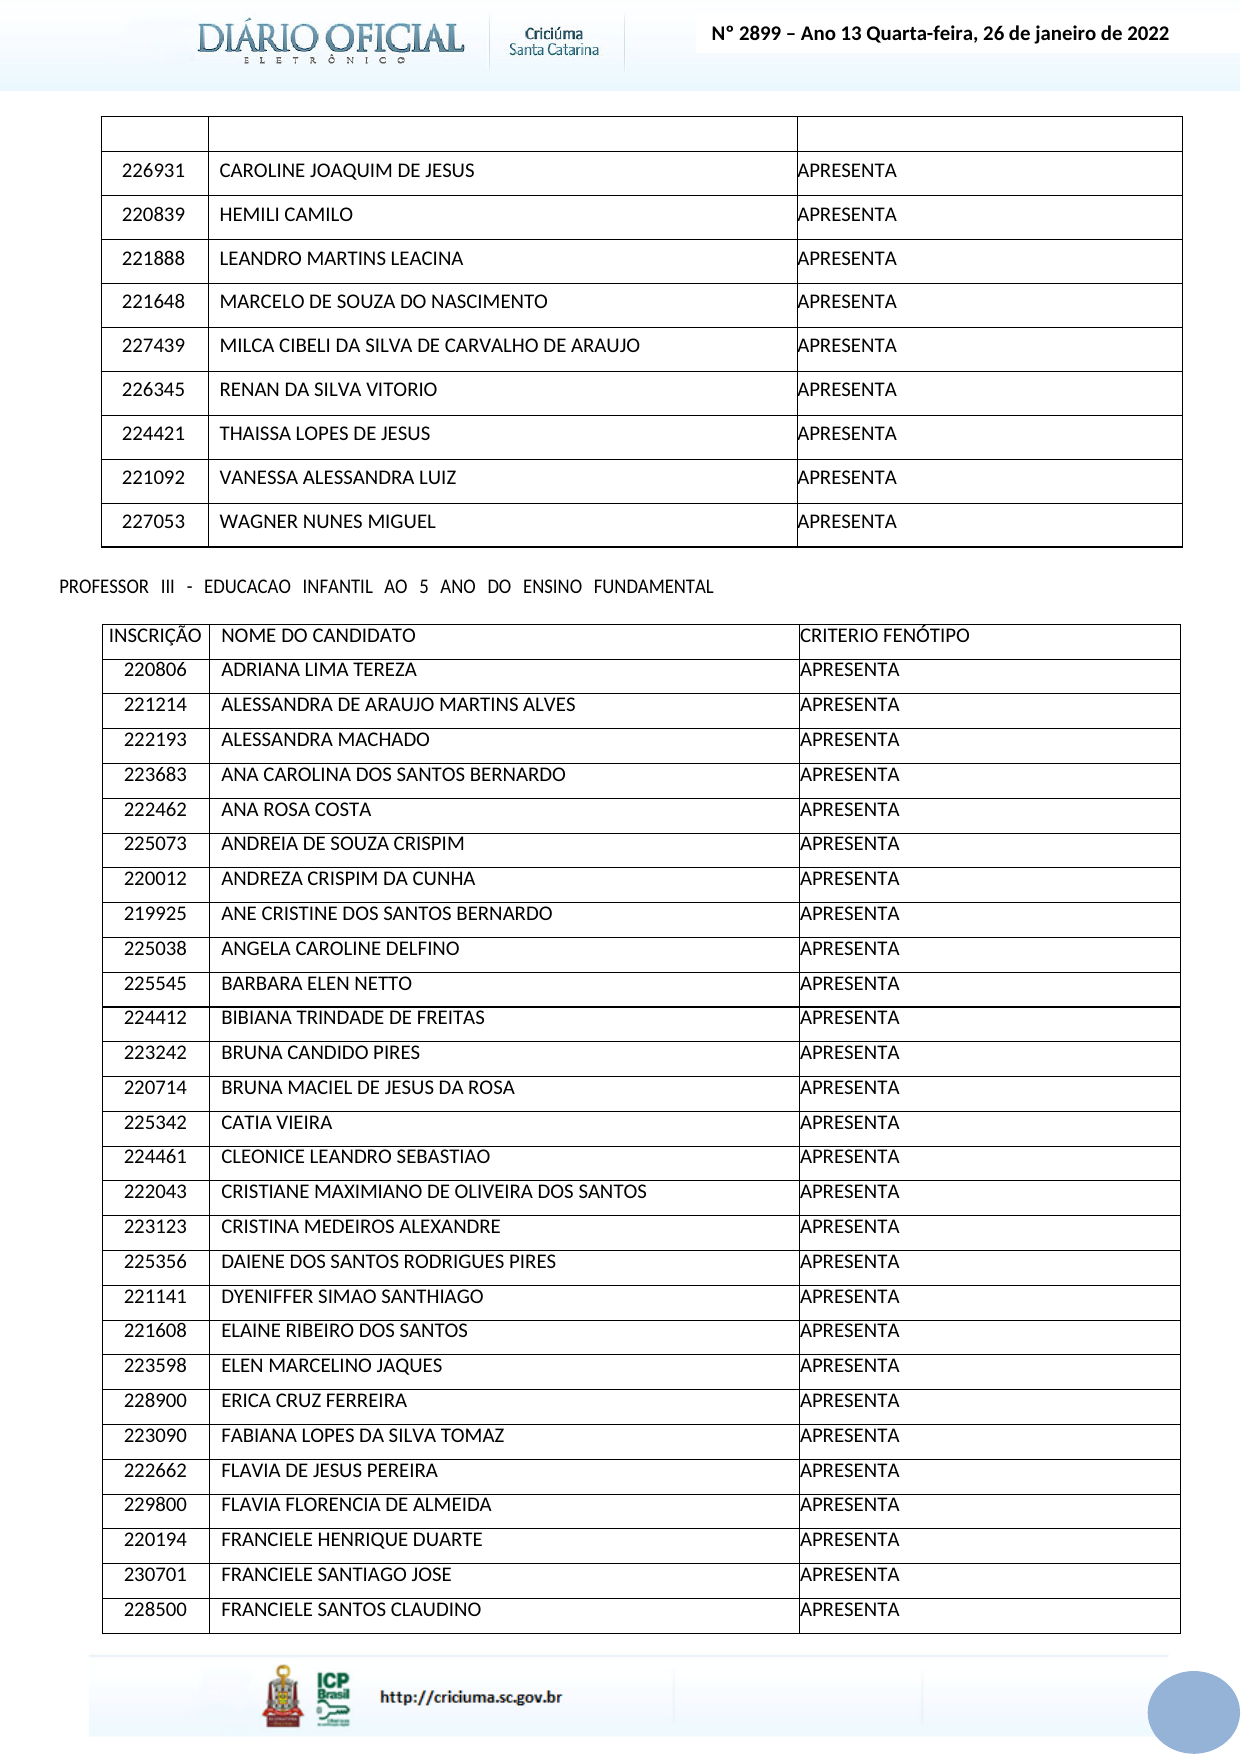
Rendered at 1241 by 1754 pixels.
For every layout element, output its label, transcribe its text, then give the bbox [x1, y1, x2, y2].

table_cell DYENIFFER SIMAO SANTHIAGO [210, 1286, 799, 1319]
table_cell APRESENTA [800, 1355, 1180, 1389]
table_cell APRESENTA [800, 1564, 1180, 1598]
table_cell APRESENTA [798, 328, 1182, 371]
table_cell ANA ROSA COSTA [210, 799, 799, 832]
table_cell 228500 [103, 1599, 209, 1633]
table_cell 225038 [103, 938, 209, 972]
table_cell 230701 [103, 1564, 209, 1598]
table_cell 226931 [102, 152, 208, 195]
table_cell 222462 [103, 799, 209, 832]
table_cell MILCA CIBELI DA SILVA DE CARVALHO DE ARAUJO [209, 328, 797, 371]
table_cell ALESSANDRA MACHADO [210, 729, 799, 763]
table_header CRITERIO FENÓTIPO [800, 625, 1180, 658]
table_cell 228900 [103, 1390, 209, 1424]
table_cell LEANDRO MARTINS LEACINA [209, 240, 797, 283]
table_cell 225356 [103, 1251, 209, 1285]
table_cell APRESENTA [800, 1008, 1180, 1041]
table_cell 225073 [103, 834, 209, 867]
table_cell 223123 [103, 1216, 209, 1250]
table_cell CLEONICE LEANDRO SEBASTIAO [210, 1147, 799, 1180]
table_cell 221092 [102, 460, 208, 502]
table_cell 220194 [103, 1529, 209, 1563]
table_cell 222662 [103, 1460, 209, 1493]
table_cell APRESENTA [800, 1425, 1180, 1459]
table_cell CATIA VIEIRA [210, 1112, 799, 1146]
table_header INSCRIÇÃO [103, 625, 209, 658]
table_cell ALESSANDRA DE ARAUJO MARTINS ALVES [210, 694, 799, 728]
table_cell 221214 [103, 694, 209, 728]
table_cell APRESENTA [800, 1495, 1180, 1528]
table_cell 225545 [103, 973, 209, 1006]
table_cell BRUNA MACIEL DE JESUS DA ROSA [210, 1077, 799, 1111]
table_cell 220012 [103, 868, 209, 902]
table_cell CAROLINE JOAQUIM DE JESUS [209, 152, 797, 195]
table_cell FLAVIA FLORENCIA DE ALMEIDA [210, 1495, 799, 1528]
table_cell 221141 [103, 1286, 209, 1319]
table_header [798, 117, 1182, 151]
table_cell APRESENTA [800, 973, 1180, 1006]
table_cell APRESENTA [800, 868, 1180, 902]
table_cell APRESENTA [800, 938, 1180, 972]
table_cell APRESENTA [800, 1286, 1180, 1319]
table_cell 224412 [103, 1008, 209, 1041]
table_cell ANA CAROLINA DOS SANTOS BERNARDO [210, 764, 799, 798]
table_cell APRESENTA [800, 1251, 1180, 1285]
table_cell 224421 [102, 416, 208, 458]
table_cell 223242 [103, 1042, 209, 1076]
table_cell FABIANA LOPES DA SILVA TOMAZ [210, 1425, 799, 1459]
table_cell APRESENTA [800, 903, 1180, 937]
table_cell APRESENTA [798, 460, 1182, 502]
table_cell APRESENTA [800, 1147, 1180, 1180]
table_cell ANDREZA CRISPIM DA CUNHA [210, 868, 799, 902]
table_cell APRESENTA [798, 416, 1182, 458]
table_cell 222193 [103, 729, 209, 763]
table_cell 221608 [103, 1321, 209, 1354]
table_cell 220806 [103, 660, 209, 693]
table_cell APRESENTA [800, 1077, 1180, 1111]
table_cell FLAVIA DE JESUS PEREIRA [210, 1460, 799, 1493]
table_cell 223598 [103, 1355, 209, 1389]
table_cell APRESENTA [798, 196, 1182, 239]
table_cell 229800 [103, 1495, 209, 1528]
table_cell 225342 [103, 1112, 209, 1146]
table_cell ANE CRISTINE DOS SANTOS BERNARDO [210, 903, 799, 937]
table_cell APRESENTA [798, 504, 1182, 546]
table_cell RENAN DA SILVA VITORIO [209, 372, 797, 414]
table_cell APRESENTA [798, 372, 1182, 414]
table_cell 222043 [103, 1181, 209, 1215]
text PROFESSOR III - EDUCACAO INFANTIL AO 5 ANO DO ENSINO FUNDAMENTAL [59, 573, 1181, 598]
table_cell 226345 [102, 372, 208, 414]
table_cell 227439 [102, 328, 208, 371]
table_cell APRESENTA [800, 1460, 1180, 1493]
table_cell ADRIANA LIMA TEREZA [210, 660, 799, 693]
table_header [209, 117, 797, 151]
table_cell ERICA CRUZ FERREIRA [210, 1390, 799, 1424]
table_cell 221888 [102, 240, 208, 283]
table_cell 220839 [102, 196, 208, 239]
table_cell CRISTINA MEDEIROS ALEXANDRE [210, 1216, 799, 1250]
table_cell APRESENTA [800, 1216, 1180, 1250]
table_cell ANGELA CAROLINE DELFINO [210, 938, 799, 972]
table_cell APRESENTA [800, 1599, 1180, 1633]
table_cell APRESENTA [800, 799, 1180, 832]
table_cell APRESENTA [800, 1390, 1180, 1424]
table_cell 221648 [102, 284, 208, 327]
table_cell APRESENTA [798, 240, 1182, 283]
table_cell VANESSA ALESSANDRA LUIZ [209, 460, 797, 502]
table_cell BARBARA ELEN NETTO [210, 973, 799, 1006]
table_cell APRESENTA [800, 660, 1180, 693]
table_cell DAIENE DOS SANTOS RODRIGUES PIRES [210, 1251, 799, 1285]
table_cell 227053 [102, 504, 208, 546]
table_cell APRESENTA [800, 1529, 1180, 1563]
table_header NOME DO CANDIDATO [210, 625, 799, 658]
table_cell BIBIANA TRINDADE DE FREITAS [210, 1008, 799, 1041]
table_cell ANDREIA DE SOUZA CRISPIM [210, 834, 799, 867]
table_cell THAISSA LOPES DE JESUS [209, 416, 797, 458]
table_cell APRESENTA [800, 1321, 1180, 1354]
table_cell 224461 [103, 1147, 209, 1180]
table_cell WAGNER NUNES MIGUEL [209, 504, 797, 546]
table_cell BRUNA CANDIDO PIRES [210, 1042, 799, 1076]
table_cell FRANCIELE HENRIQUE DUARTE [210, 1529, 799, 1563]
table_cell FRANCIELE SANTIAGO JOSE [210, 1564, 799, 1598]
table_cell HEMILI CAMILO [209, 196, 797, 239]
table_cell 219925 [103, 903, 209, 937]
table_cell 220714 [103, 1077, 209, 1111]
table_cell FRANCIELE SANTOS CLAUDINO [210, 1599, 799, 1633]
table_header [102, 117, 208, 151]
table_cell APRESENTA [798, 152, 1182, 195]
table_cell APRESENTA [800, 1181, 1180, 1215]
table_cell APRESENTA [800, 1112, 1180, 1146]
table_cell MARCELO DE SOUZA DO NASCIMENTO [209, 284, 797, 327]
table_cell APRESENTA [800, 764, 1180, 798]
table_cell ELAINE RIBEIRO DOS SANTOS [210, 1321, 799, 1354]
table_cell 223090 [103, 1425, 209, 1459]
table_cell APRESENTA [798, 284, 1182, 327]
table_cell ELEN MARCELINO JAQUES [210, 1355, 799, 1389]
table_cell APRESENTA [800, 729, 1180, 763]
table_cell 223683 [103, 764, 209, 798]
table_cell APRESENTA [800, 834, 1180, 867]
table_cell APRESENTA [800, 694, 1180, 728]
table_cell APRESENTA [800, 1042, 1180, 1076]
table_cell CRISTIANE MAXIMIANO DE OLIVEIRA DOS SANTOS [210, 1181, 799, 1215]
